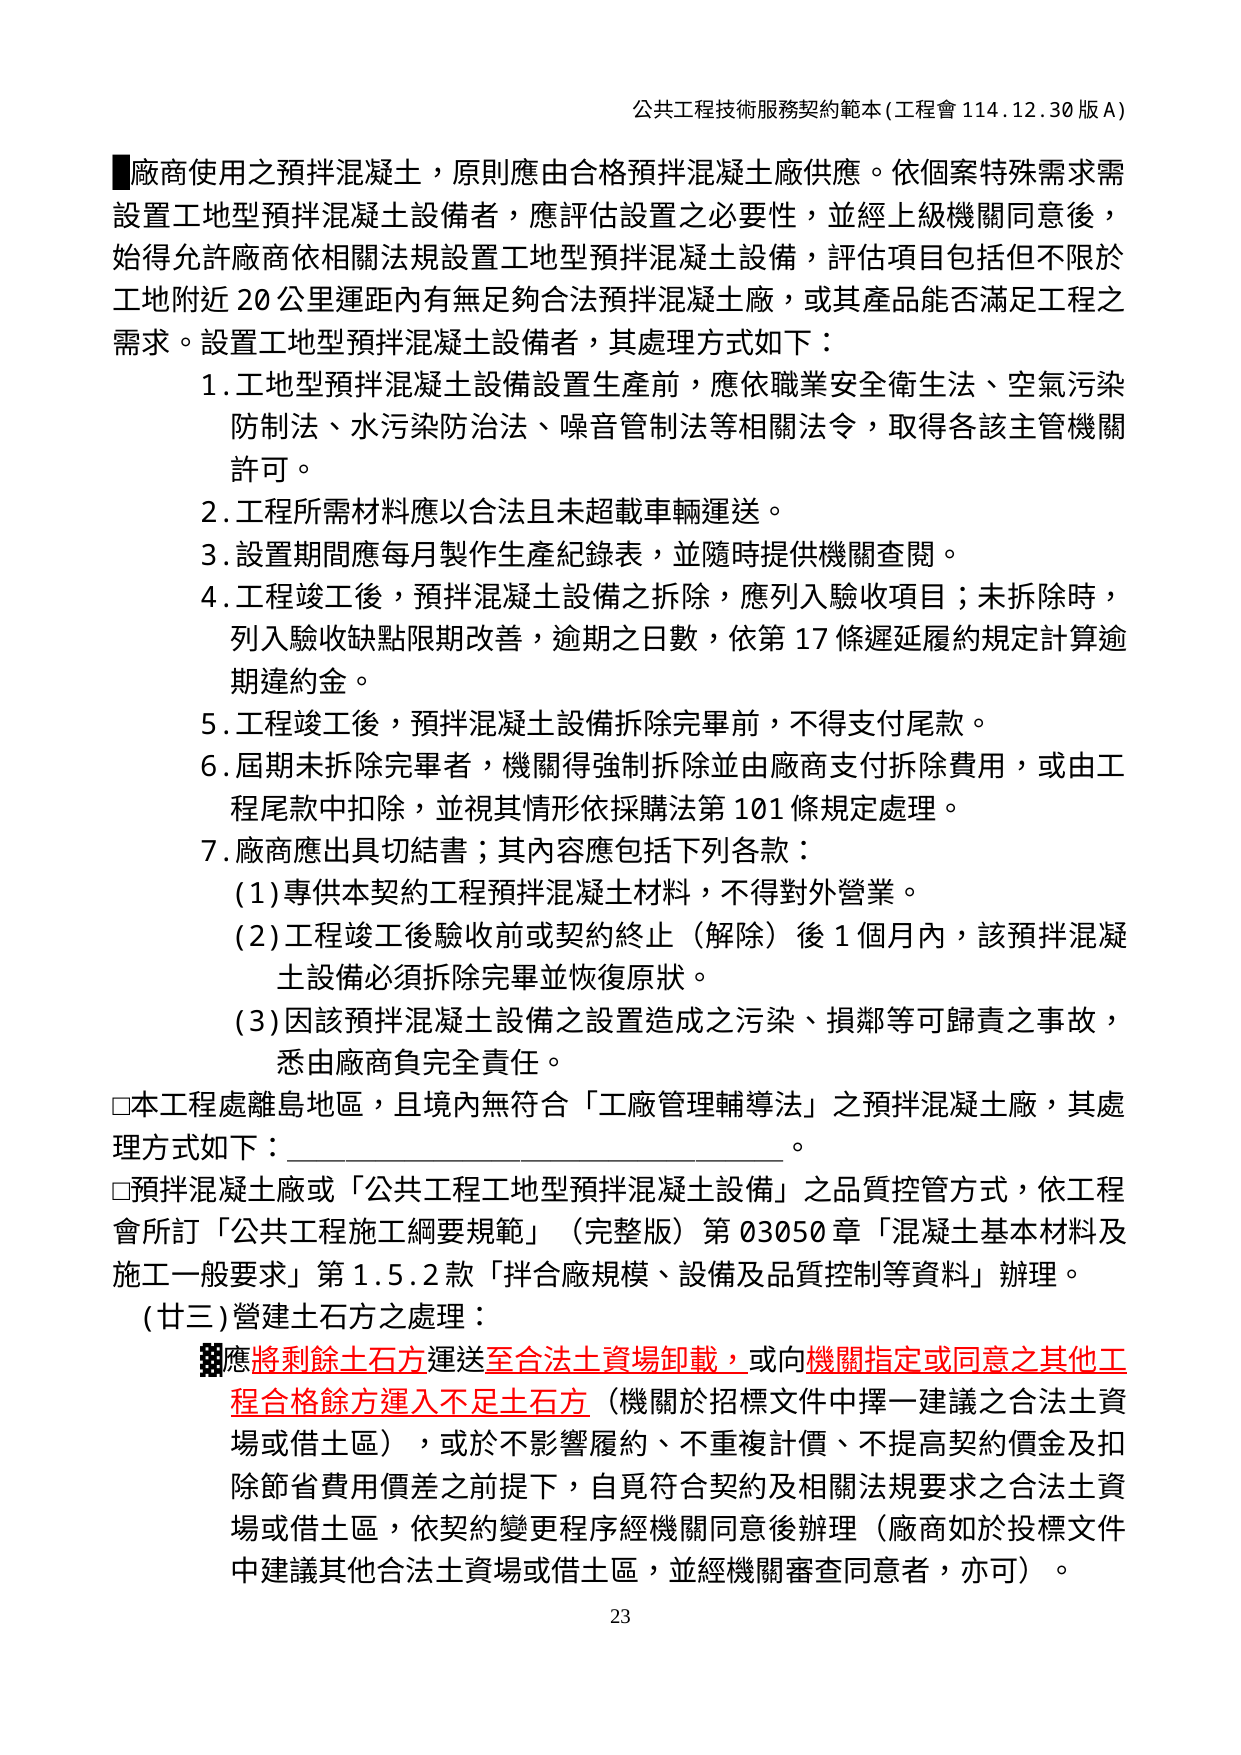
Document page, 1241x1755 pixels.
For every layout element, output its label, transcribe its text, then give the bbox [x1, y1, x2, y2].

text ▓應將剩餘土石方運送至合法土資場卸載，或向機關指定或同意之其他工程合格餘方運入不足土石方（機關於招標文件中擇一建議之合法土資場或借土區），或於不影響履約、不重複計價、不提高契約價金及扣除節省費用價差之前提下，自覓符合契約及相關法規要求之合法土資場或借土區，依契約變更程序經機關同意後辦理（廠商如於投標文件中建議其他合法土資場或借土區，並經機關審查同意者，亦可）。 [200, 1336, 1128, 1590]
text 5.工程竣工後，預拌混凝土設備拆除完畢前，不得支付尾款。 [200, 701, 1128, 743]
text (2)工程竣工後驗收前或契約終止（解除）後1個月內，該預拌混凝土設備必須拆除完畢並恢復原狀。 [231, 912, 1128, 997]
text 6.屆期未拆除完畢者，機關得強制拆除並由廠商支付拆除費用，或由工程尾款中扣除，並視其情形依採購法第101條規定處理。 [200, 743, 1128, 828]
text 7.廠商應出具切結書；其內容應包括下列各款： [200, 828, 1128, 870]
text 4.工程竣工後，預拌混凝土設備之拆除，應列入驗收項目；未拆除時，列入驗收缺點限期改善，逾期之日數，依第17條遲延履約規定計算逾期違約金。 [200, 573, 1128, 701]
text (3)因該預拌混凝土設備之設置造成之污染、損鄰等可歸責之事故，悉由廠商負完全責任。 [231, 997, 1128, 1082]
text 3.設置期間應每月製作生產紀錄表，並隨時提供機關查閱。 [200, 531, 1128, 573]
text 1.工地型預拌混凝土設備設置生產前，應依職業安全衛生法、空氣污染防制法、水污染防治法、噪音管制法等相關法令，取得各該主管機關許可。 [200, 362, 1128, 489]
text 2.工程所需材料應以合法且未超載車輛運送。 [200, 489, 1128, 531]
text (1)專供本契約工程預拌混凝土材料，不得對外營業。 [231, 870, 1128, 912]
text □本工程處離島地區，且境內無符合「工廠管理輔導法」之預拌混凝土廠，其處理方式如下：＿＿＿＿＿＿＿＿＿＿＿＿＿＿＿＿＿。 [112, 1082, 1128, 1167]
text (廿三)營建土石方之處理： [139, 1294, 1128, 1336]
text □預拌混凝土廠或「公共工程工地型預拌混凝土設備」之品質控管方式，依工程會所訂「公共工程施工綱要規範」（完整版）第03050章「混凝土基本材料及施工一般要求」第1.5.2款「拌合廠規模、設備及品質控制等資料」辦理。 [112, 1167, 1128, 1294]
text █廠商使用之預拌混凝土，原則應由合格預拌混凝土廠供應。依個案特殊需求需設置工地型預拌混凝土設備者，應評估設置之必要性，並經上級機關同意後，始得允許廠商依相關法規設置工地型預拌混凝土設備，評估項目包括但不限於工地附近20公里運距內有無足夠合法預拌混凝土廠，或其產品能否滿足工程之需求。設置工地型預拌混凝土設備者，其處理方式如下： [112, 150, 1128, 362]
